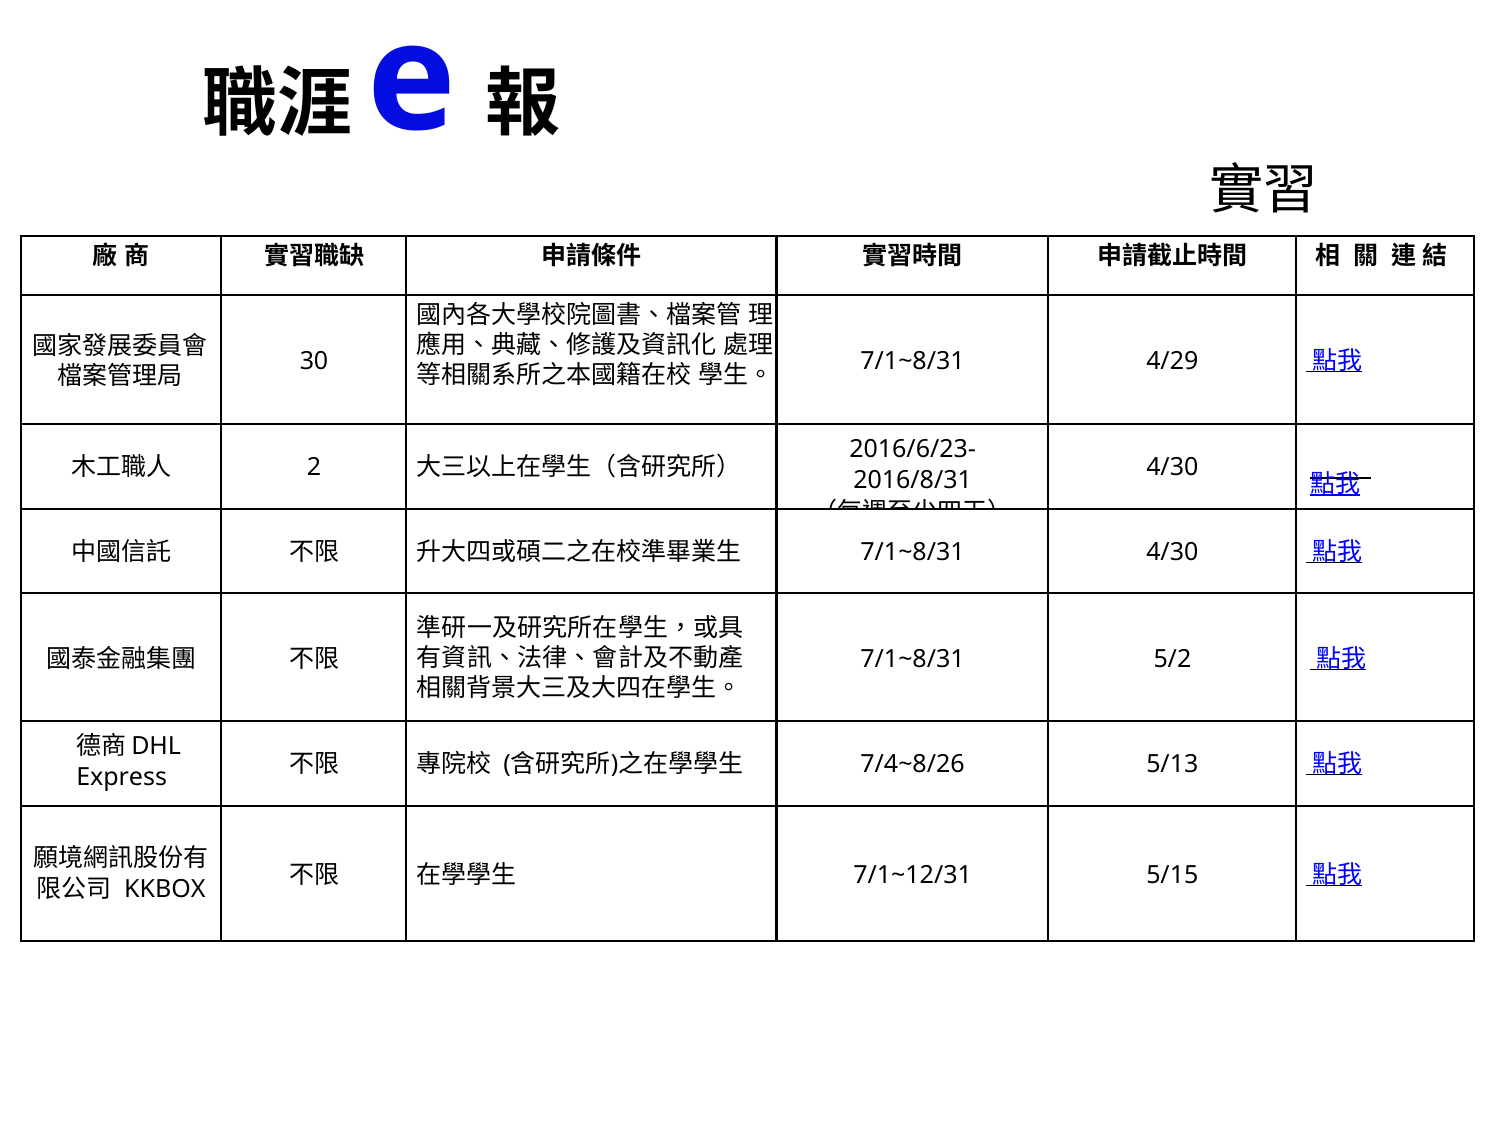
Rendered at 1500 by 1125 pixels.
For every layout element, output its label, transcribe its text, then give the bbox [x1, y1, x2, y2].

table_cell 點我 [1297, 722, 1473, 804]
table_cell 7/1~8/31 [778, 594, 1047, 719]
table_cell 點我 [1297, 296, 1473, 422]
table_cell 國泰金融集團 [22, 594, 220, 719]
table_cell 30 [222, 296, 405, 422]
table_cell 專院校 (含研究所)之在學學生 [407, 722, 775, 804]
table_cell 5/15 [1049, 807, 1295, 940]
table_cell 升大四或碩二之在校準畢業生 [407, 510, 775, 592]
table_cell 不限 [222, 807, 405, 940]
table_cell 4/30 [1049, 425, 1295, 507]
table_cell 點我 [1297, 425, 1473, 507]
table_cell 2 [222, 425, 405, 507]
table_cell 4/29 [1049, 296, 1295, 422]
table_cell 點我 [1297, 594, 1473, 719]
table_cell 7/4~8/26 [778, 722, 1047, 804]
table_cell 2016/6/23-2016/8/31 （每週至少四天） [778, 425, 1047, 507]
table_cell 願境網訊股份有 限公司 KKBOX [22, 807, 220, 940]
table_cell 7/1~8/31 [778, 296, 1047, 422]
table_header 申請條件 [407, 237, 775, 294]
table_header 實習時間 [778, 237, 1047, 294]
table_cell 不限 [222, 722, 405, 804]
table_header 廠 商 [22, 237, 220, 294]
table_cell 點我 [1297, 510, 1473, 592]
table_cell 德商DHL Express [22, 722, 220, 804]
table_header 申請截止時間 [1049, 237, 1295, 294]
table_header 實習職缺 [222, 237, 405, 294]
table_cell 在學學生 [407, 807, 775, 940]
table_cell 不限 [222, 594, 405, 719]
table_cell 5/13 [1049, 722, 1295, 804]
table_cell 國家發展委員會 檔案管理局 [22, 296, 220, 422]
table_cell 準研一及研究所在學生，或具 有資訊、法律、會計及不動產 相關背景大三及大四在學生。 [407, 594, 775, 719]
table_cell 木工職人 [22, 425, 220, 507]
table_cell 5/2 [1049, 594, 1295, 719]
table_cell 7/1~12/31 [778, 807, 1047, 940]
table_cell 國內各大學校院圖書、檔案管 理應用、典藏、修護及資訊化 處理 等相關系所之本國籍在校 學生。 [407, 296, 775, 422]
text 職涯e報 [202, 6, 1487, 160]
subtitle 實習 [8, 160, 1318, 220]
table_cell 中國信託 [22, 510, 220, 592]
table_cell 7/1~8/31 [778, 510, 1047, 592]
table_cell 不限 [222, 510, 405, 592]
table_header 相 關 連 結 [1297, 237, 1473, 294]
table_cell 4/30 [1049, 510, 1295, 592]
table_cell 大三以上在學生（含研究所） [407, 425, 775, 507]
table_cell 點我 [1297, 807, 1473, 940]
